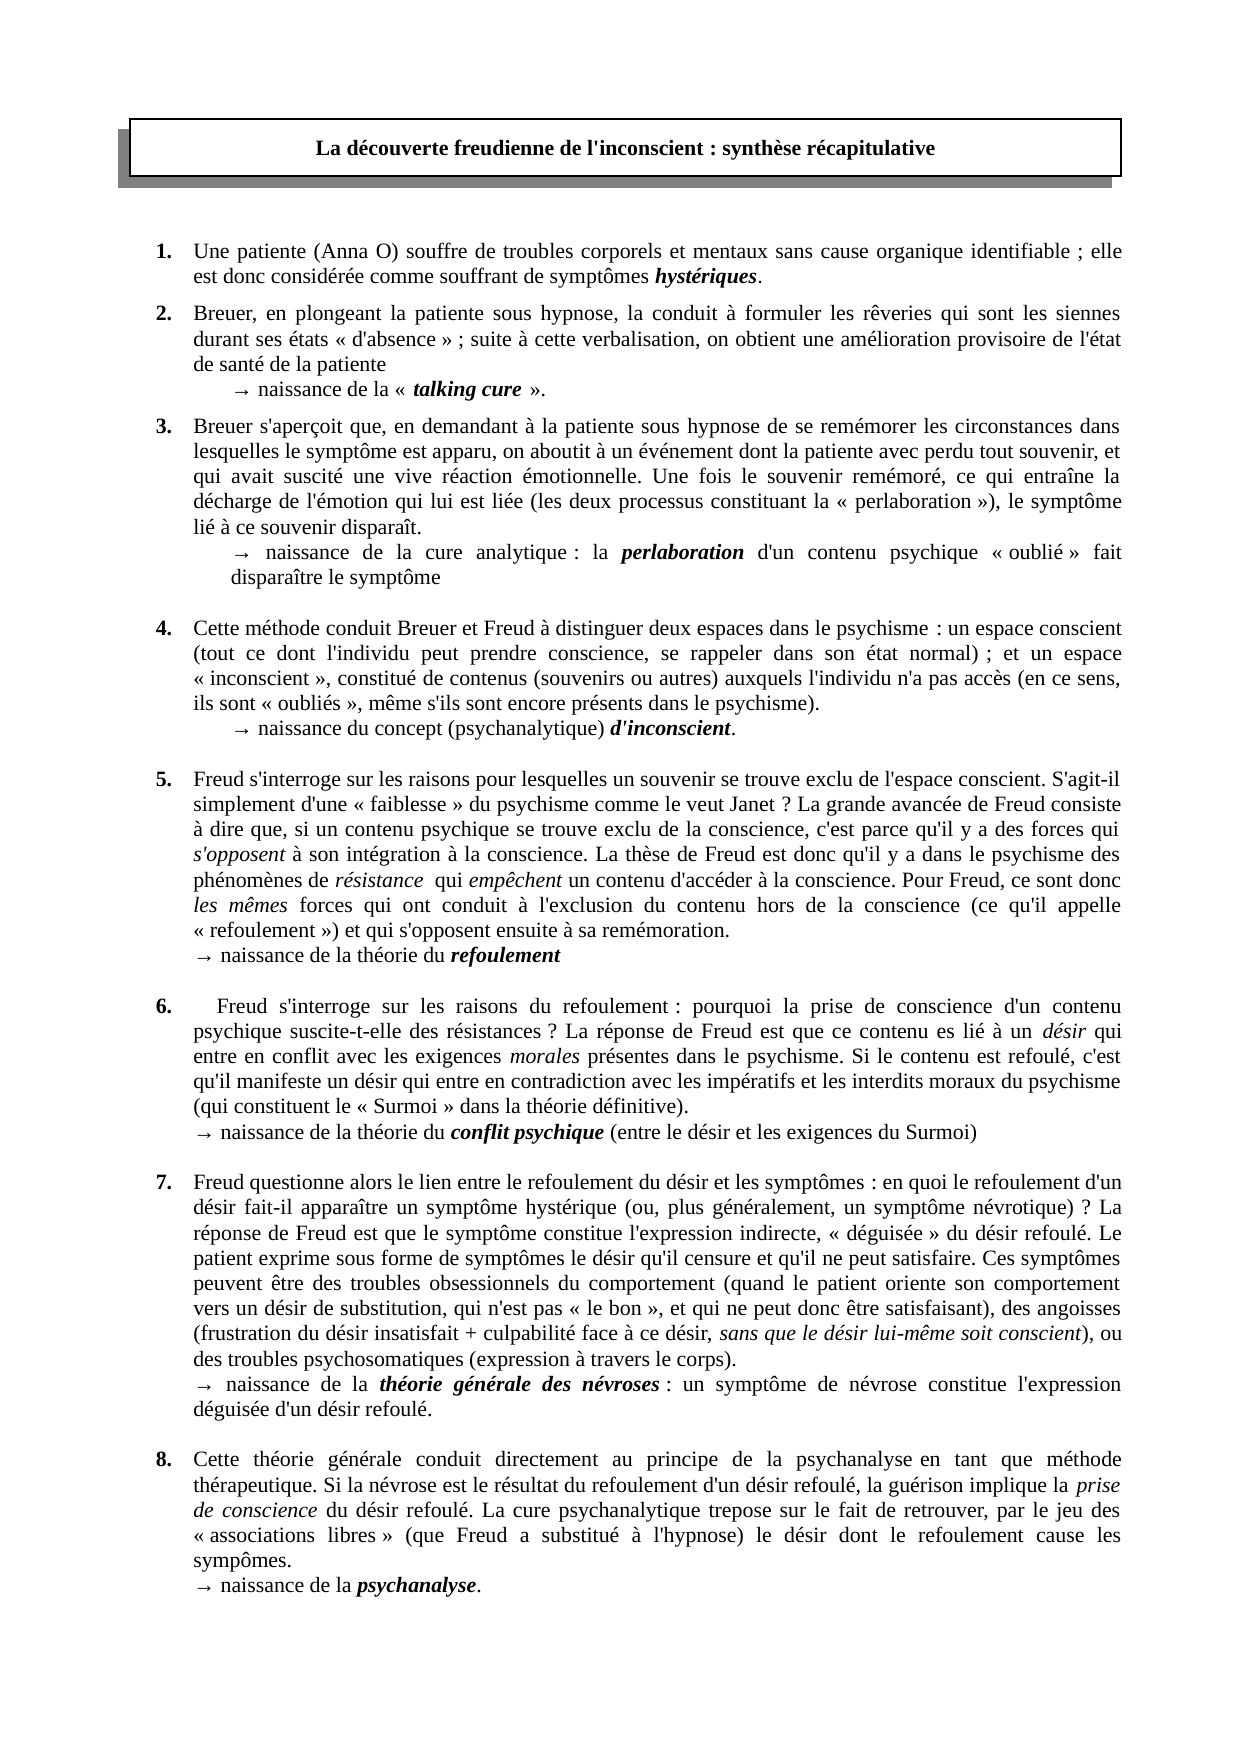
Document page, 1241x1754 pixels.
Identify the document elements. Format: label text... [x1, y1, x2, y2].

list → naissance de la théorie du conflit psychique (entre le désir et les exigences du Surmoi) [156, 1119, 1122, 1144]
list Freud questionne alors le lien entre le refoulement du désir et les symptômes : en quoi le refoulement d'un désir fait-il apparaître un symptôme hystérique (ou, plus généralement, un symptôme névrotique) ? La réponse de Freud est que le symptôme constitue l'expression indirecte, « déguisée » du désir refoulé. Le patient exprime sous forme de symptômes le désir qu'il censure et qu'il ne peut satisfaire. Ces symptômes peuvent être des troubles obsessionnels du comportement (quand le patient oriente son comportement vers un désir de substitution, qui n'est pas « le bon », et qui ne peut donc être satisfaisant), des angoisses (frustration du désir insatisfait + culpabilité face à ce désir, sans que le désir lui-même soit conscient), ou des troubles psychosomatiques (expression à travers le corps). [156, 1169, 1122, 1371]
list → naissance de la « talking cure ». [193, 376, 1122, 401]
list Cette théorie générale conduit directement au principe de la psychanalyse en tant que méthode thérapeutique. Si la névrose est le résultat du refoulement d'un désir refoulé, la guérison implique la prise de conscience du désir refoulé. La cure psychanalytique trepose sur le fait de retrouver, par le jeu des « associations libres » (que Freud a substitué à l'hypnose) le désir dont le refoulement cause les sympômes. [156, 1446, 1122, 1572]
list Freud s'interroge sur les raisons du refoulement : pourquoi la prise de conscience d'un contenu psychique suscite-t-elle des résistances ? La réponse de Freud est que ce contenu es lié à un désir qui entre en conflit avec les exigences morales présentes dans le psychisme. Si le contenu est refoulé, c'est qu'il manifeste un désir qui entre en contradiction avec les impératifs et les interdits moraux du psychisme (qui constituent le « Surmoi » dans la théorie définitive). [156, 993, 1122, 1119]
list → naissance du concept (psychanalytique) d'inconscient. [193, 715, 1122, 741]
list → naissance de la théorie du refoulement [156, 942, 1122, 967]
list → naissance de la théorie générale des névroses : un symptôme de névrose constitue l'expression déguisée d'un désir refoulé. [156, 1371, 1122, 1421]
list Cette méthode conduit Breuer et Freud à distinguer deux espaces dans le psychisme : un espace conscient (tout ce dont l'individu peut prendre conscience, se rappeler dans son état normal) ; et un espace « inconscient », constitué de contenus (souvenirs ou autres) auxquels l'individu n'a pas accès (en ce sens, ils sont « oubliés », même s'ils sont encore présents dans le psychisme). [156, 614, 1122, 715]
list Breuer s'aperçoit que, en demandant à la patiente sous hypnose de se remémorer les circonstances dans lesquelles le symptôme est apparu, on aboutit à un événement dont la patiente avec perdu tout souvenir, et qui avait suscité une vive réaction émotionnelle. Une fois le souvenir remémoré, ce qui entraîne la décharge de l'émotion qui lui est liée (les deux processus constituant la « perlaboration »), le symptôme lié à ce souvenir disparaît. [156, 413, 1122, 539]
list Freud s'interroge sur les raisons pour lesquelles un souvenir se trouve exclu de l'espace conscient. S'agit-il simplement d'une « faiblesse » du psychisme comme le veut Janet ? La grande avancée de Freud consiste à dire que, si un contenu psychique se trouve exclu de la conscience, c'est parce qu'il y a des forces qui s'opposent à son intégration à la conscience. La thèse de Freud est donc qu'il y a dans le psychisme des phénomènes de résistance qui empêchent un contenu d'accéder à la conscience. Pour Freud, ce sont donc les mêmes forces qui ont conduit à l'exclusion du contenu hors de la conscience (ce qu'il appelle « refoulement ») et qui s'opposent ensuite à sa remémoration. [156, 766, 1122, 942]
list Une patiente (Anna O) souffre de troubles corporels et mentaux sans cause organique identifiable ; elle est donc considérée comme souffrant de symptômes hystériques. [156, 238, 1122, 288]
list → naissance de la cure analytique : la perlaboration d'un contenu psychique « oublié » fait disparaître le symptôme [193, 539, 1122, 589]
text La découverte freudienne de l'inconscient : synthèse récapitulative [131, 120, 1120, 175]
list Breuer, en plongeant la patiente sous hypnose, la conduit à formuler les rêveries qui sont les siennes durant ses états « d'absence » ; suite à cette verbalisation, on obtient une amélioration provisoire de l'état de santé de la patiente [156, 300, 1122, 376]
list → naissance de la psychanalyse. [156, 1572, 1122, 1598]
